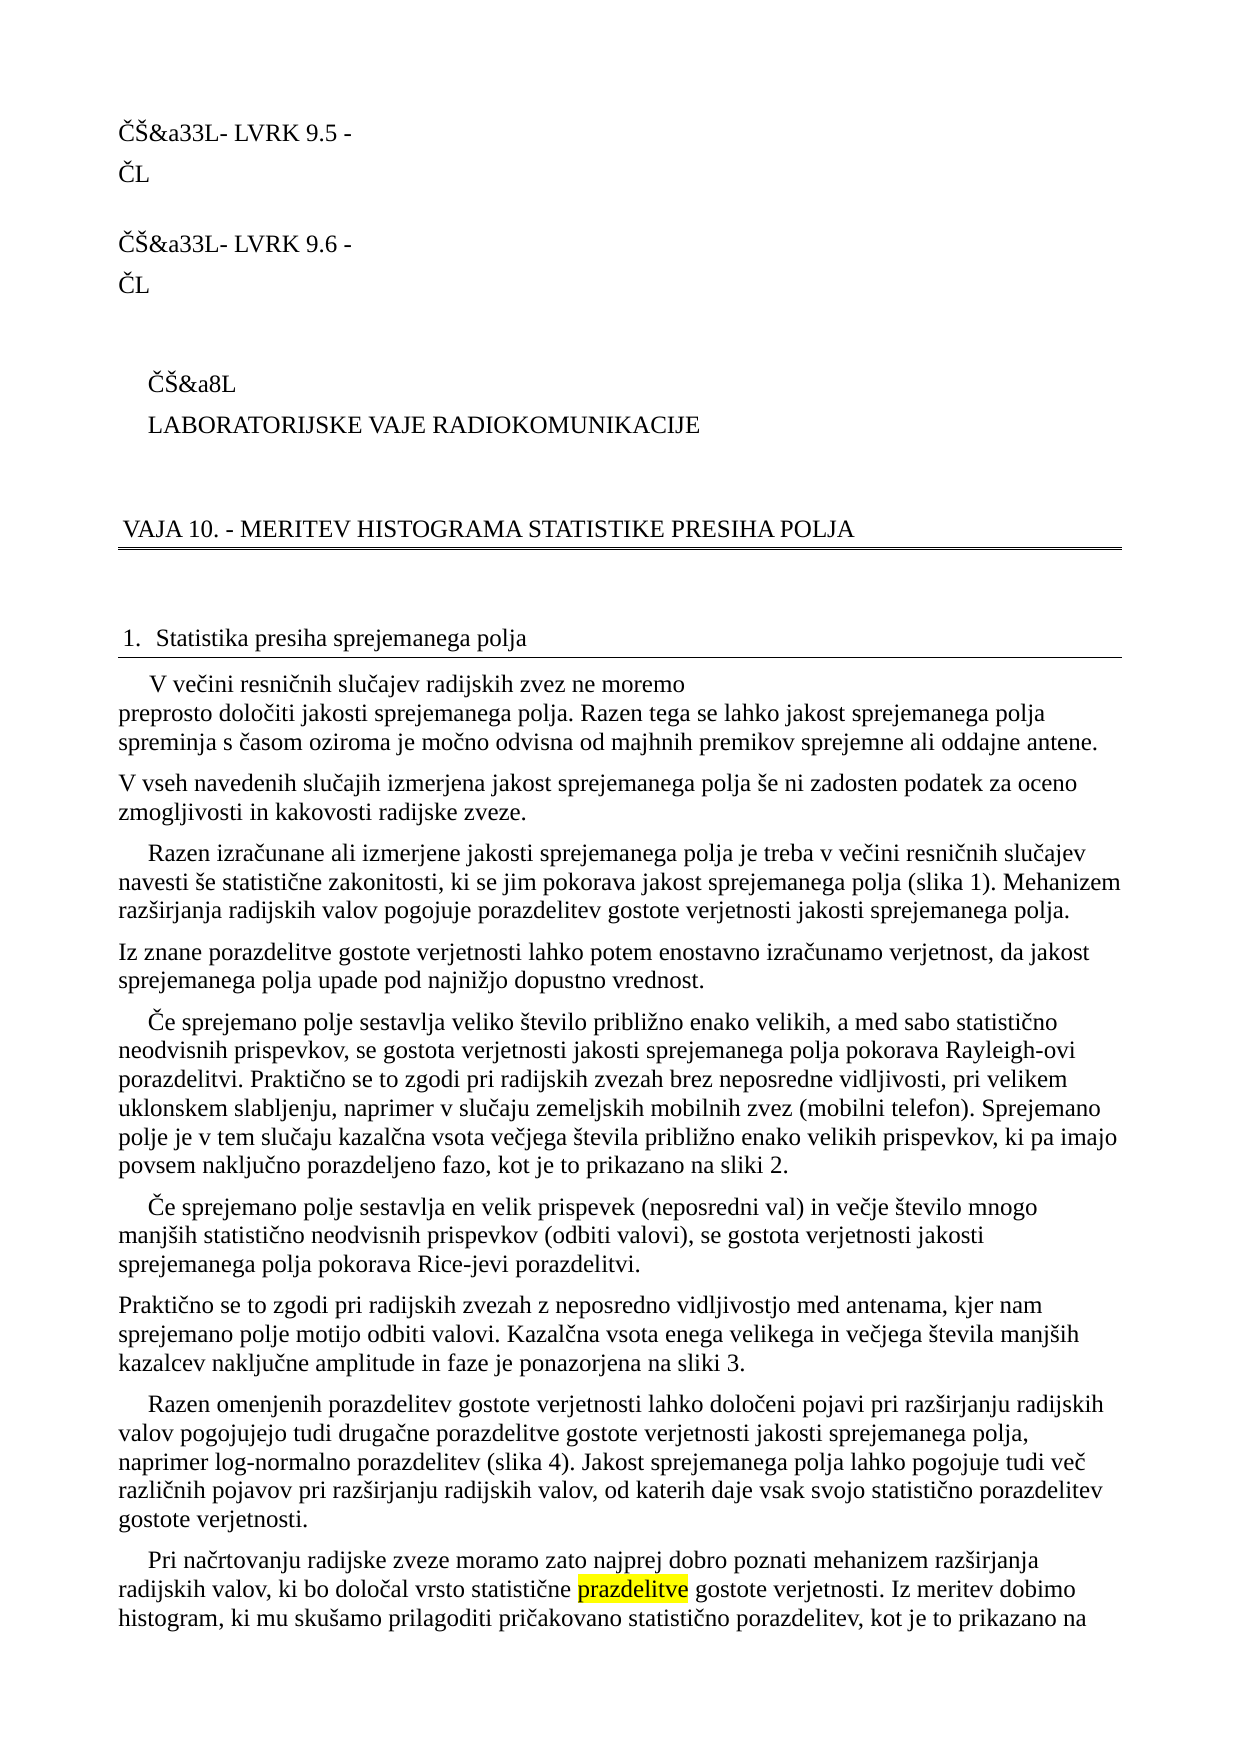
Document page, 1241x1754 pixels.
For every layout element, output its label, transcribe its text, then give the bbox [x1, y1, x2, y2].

text 1. Statistika presiha sprejemanega polja [118, 619, 1122, 657]
text LABORATORIJSKE VAJE RADIOKOMUNIKACIJE [148, 411, 1122, 439]
text V vseh navedenih slučajih izmerjena jakost sprejemanega polja še ni zadosten podatek za oceno zmogljivosti in kakovosti radijske zveze. [118, 768, 1122, 826]
text Praktično se to zgodi pri radijskih zvezah z neposredno vidljivostjo med antenama, kjer nam sprejemano polje motijo odbiti valovi. Kazalčna vsota enega velikega in večjega števila manjših kazalcev naključne amplitude in faze je ponazorjena na sliki 3. [118, 1291, 1122, 1377]
text V večini resničnih slučajev radijskih zvez ne moremo [118, 669, 1122, 698]
text Razen omenjenih porazdelitev gostote verjetnosti lahko določeni pojavi pri razširjanju radijskih valov pogojujejo tudi drugačne porazdelitve gostote verjetnosti jakosti sprejemanega polja, naprimer log-normalno porazdelitev (slika 4). Jakost sprejemanega polja lahko pogojuje tudi več različnih pojavov pri razširjanju radijskih valov, od katerih daje vsak svojo statistično porazdelitev gostote verjetnosti. [118, 1389, 1122, 1533]
text Če sprejemano polje sestavlja en velik prispevek (neposredni val) in večje število mnogo manjših statistično neodvisnih prispevkov (odbiti valovi), se gostota verjetnosti jakosti sprejemanega polja pokorava Rice-jevi porazdelitvi. [118, 1192, 1122, 1278]
text Razen izračunane ali izmerjene jakosti sprejemanega polja je treba v večini resničnih slučajev navesti še statistične zakonitosti, ki se jim pokorava jakost sprejemanega polja (slika 1). Mehanizem razširjanja radijskih valov pogojuje porazdelitev gostote verjetnosti jakosti sprejemanega polja. [118, 838, 1122, 924]
text VAJA 10. - MERITEV HISTOGRAMA STATISTIKE PRESIHA POLJA [118, 509, 1122, 547]
text Iz znane porazdelitve gostote verjetnosti lahko potem enostavno izračunamo verjetnost, da jakost sprejemanega polja upade pod najnižjo dopustno vrednost. [118, 937, 1122, 994]
text Če sprejemano polje sestavlja veliko število približno enako velikih, a med sabo statistično neodvisnih prispevkov, se gostota verjetnosti jakosti sprejemanega polja pokorava Rayleigh-ovi porazdelitvi. Praktično se to zgodi pri radijskih zvezah brez neposredne vidljivosti, pri velikem uklonskem slabljenju, naprimer v slučaju zemeljskih mobilnih zvez (mobilni telefon). Sprejemano polje je v tem slučaju kazalčna vsota večjega števila približno enako velikih prispevkov, ki pa imajo povsem naključno porazdeljeno fazo, kot je to prikazano na sliki 2. [118, 1007, 1122, 1179]
text ČŠ&a33L- LVRK 9.6 - [118, 229, 1122, 258]
text ČL [118, 271, 1122, 299]
text ČŠ&a33L- LVRK 9.5 - [118, 118, 1122, 147]
text Pri načrtovanju radijske zveze moramo zato najprej dobro poznati mehanizem razširjanja radijskih valov, ki bo določal vrsto statistične prazdelitve gostote verjetnosti. Iz meritev dobimo histogram, ki mu skušamo prilagoditi pričakovano statistično porazdelitev, kot je to prikazano na [118, 1546, 1122, 1632]
text ČŠ&a8L [148, 369, 1122, 398]
text ČL [118, 159, 1122, 188]
text preprosto določiti jakosti sprejemanega polja. Razen tega se lahko jakost sprejemanega polja spreminja s časom oziroma je močno odvisna od majhnih premikov sprejemne ali oddajne antene. [118, 698, 1122, 756]
